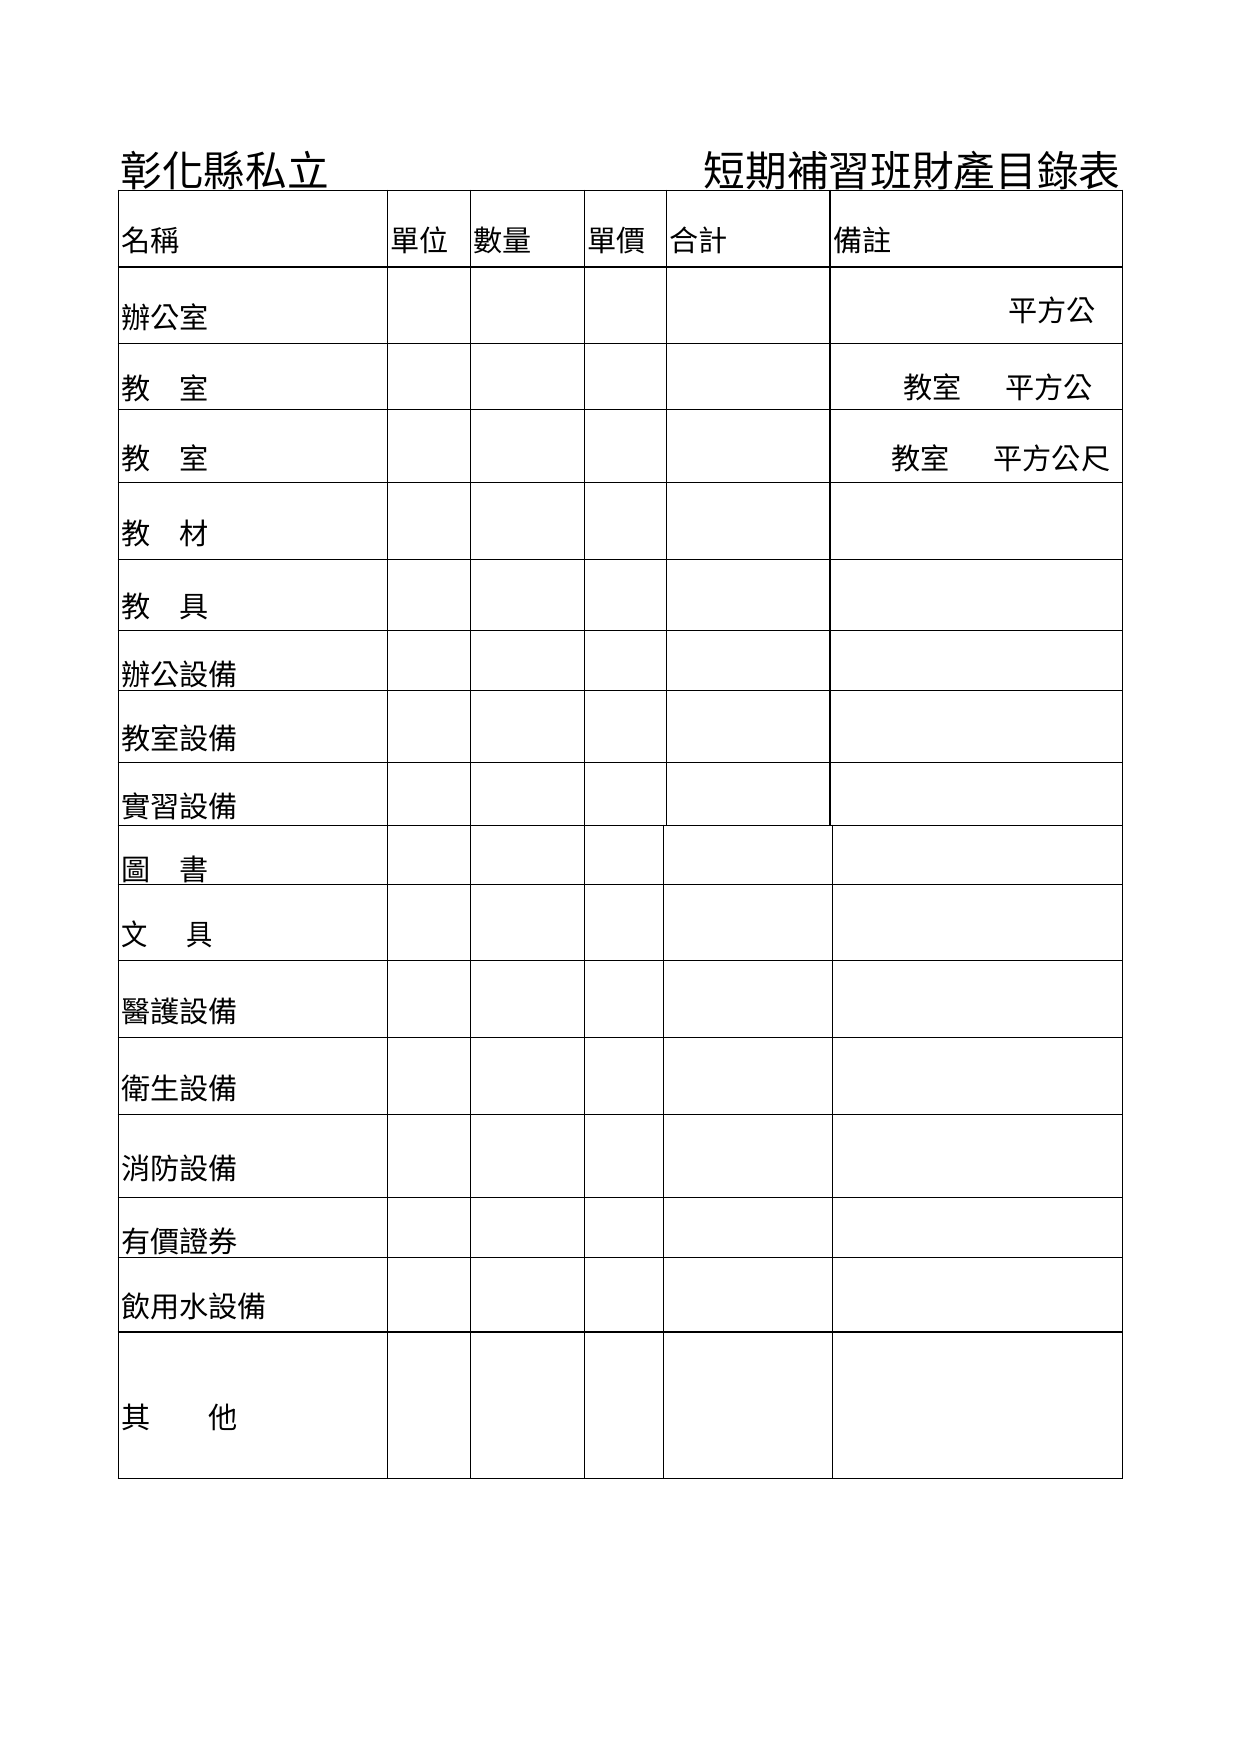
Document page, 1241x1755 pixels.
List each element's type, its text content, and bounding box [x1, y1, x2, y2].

table_cell [664, 885, 832, 960]
table_cell [664, 826, 832, 884]
table_cell [585, 885, 663, 960]
table_cell 文 具 [119, 885, 387, 960]
table_cell [585, 763, 666, 824]
table_cell 圖 書 [119, 826, 387, 884]
table_cell [388, 560, 470, 630]
table_cell [388, 763, 470, 824]
table_cell [388, 483, 470, 559]
table_cell [667, 483, 829, 559]
table_cell [585, 1115, 663, 1197]
table_cell [585, 961, 663, 1037]
table_cell [667, 691, 829, 762]
table_cell [664, 1258, 832, 1331]
table_cell [471, 1333, 584, 1478]
table_cell [471, 344, 584, 409]
table_cell [667, 410, 829, 482]
table_cell [664, 1198, 832, 1257]
table_cell [831, 763, 1122, 824]
table_cell 平方公尺 [831, 268, 1122, 343]
table_cell [388, 961, 470, 1037]
table_cell 衛生設備 [119, 1038, 387, 1114]
table_cell [667, 631, 829, 689]
table_cell [833, 826, 1122, 884]
table_cell 教室設備 [119, 691, 387, 762]
table_cell 醫護設備 [119, 961, 387, 1037]
table_cell 消防設備 [119, 1115, 387, 1197]
table_cell [388, 1333, 470, 1478]
table_cell [585, 268, 666, 343]
table_cell [388, 885, 470, 960]
table_cell [585, 560, 666, 630]
table_cell [471, 268, 584, 343]
table_cell 有價證券 [119, 1198, 387, 1257]
table_cell [388, 1038, 470, 1114]
table_cell 教 室 [119, 410, 387, 482]
table_cell [388, 1198, 470, 1257]
table_cell [585, 691, 666, 762]
table_header 數量 [471, 191, 584, 266]
table_cell [471, 1038, 584, 1114]
table_cell [833, 961, 1122, 1037]
table_cell [471, 826, 584, 884]
table_cell [664, 1038, 832, 1114]
table_cell [664, 1115, 832, 1197]
table_cell [388, 344, 470, 409]
table_cell [833, 1333, 1122, 1478]
table_cell [585, 410, 666, 482]
table_header 單位 [388, 191, 470, 266]
table_cell 教 室 [119, 344, 387, 409]
table_cell [833, 1115, 1122, 1197]
table_cell [471, 483, 584, 559]
table_cell [831, 631, 1122, 689]
table_cell [833, 1258, 1122, 1331]
table_cell [585, 344, 666, 409]
table_cell 實習設備 [119, 763, 387, 824]
table_cell [388, 631, 470, 689]
table_cell [833, 885, 1122, 960]
table_cell [388, 410, 470, 482]
table_cell [585, 631, 666, 689]
table_cell [471, 961, 584, 1037]
table_cell [471, 410, 584, 482]
table_header 名稱 [119, 191, 387, 266]
table_cell [831, 483, 1122, 559]
table_cell [664, 1333, 832, 1478]
table_header 單價 [585, 191, 666, 266]
table_cell [388, 826, 470, 884]
table_cell [585, 1198, 663, 1257]
table_cell [664, 961, 832, 1037]
table_cell [471, 560, 584, 630]
table_cell [388, 691, 470, 762]
table_cell 教室 平方公尺 [831, 344, 1122, 409]
table_cell [667, 344, 829, 409]
table_cell 辦公室 [119, 268, 387, 343]
table_cell [471, 763, 584, 824]
table_cell 其 他 [119, 1333, 387, 1478]
table_cell [388, 1258, 470, 1331]
table_cell [471, 1198, 584, 1257]
table_cell [585, 1258, 663, 1331]
table_cell [388, 268, 470, 343]
table_header 備註 [831, 191, 1122, 266]
table_header 合計 [667, 191, 829, 266]
table_cell [833, 1038, 1122, 1114]
table_cell [667, 560, 829, 630]
table_cell [471, 885, 584, 960]
table_cell 教 材 [119, 483, 387, 559]
table_cell [471, 1115, 584, 1197]
table_cell [471, 691, 584, 762]
table_cell [833, 1198, 1122, 1257]
table_cell [585, 483, 666, 559]
table_cell 教室 平方公尺 [831, 410, 1122, 482]
table_cell [471, 1258, 584, 1331]
table_cell [585, 1038, 663, 1114]
text 彰化縣私立 短期補習班財產目錄表 [118, 127, 1122, 189]
table_cell [585, 1333, 663, 1478]
table_cell [667, 763, 829, 824]
table_cell [667, 268, 829, 343]
table_cell [831, 691, 1122, 762]
table_cell [831, 560, 1122, 630]
table_cell [388, 1115, 470, 1197]
table_cell [471, 631, 584, 689]
table_cell 教 具 [119, 560, 387, 630]
table_cell 辦公設備 [119, 631, 387, 689]
table_cell 飲用水設備 [119, 1258, 387, 1331]
table_cell [585, 826, 663, 884]
